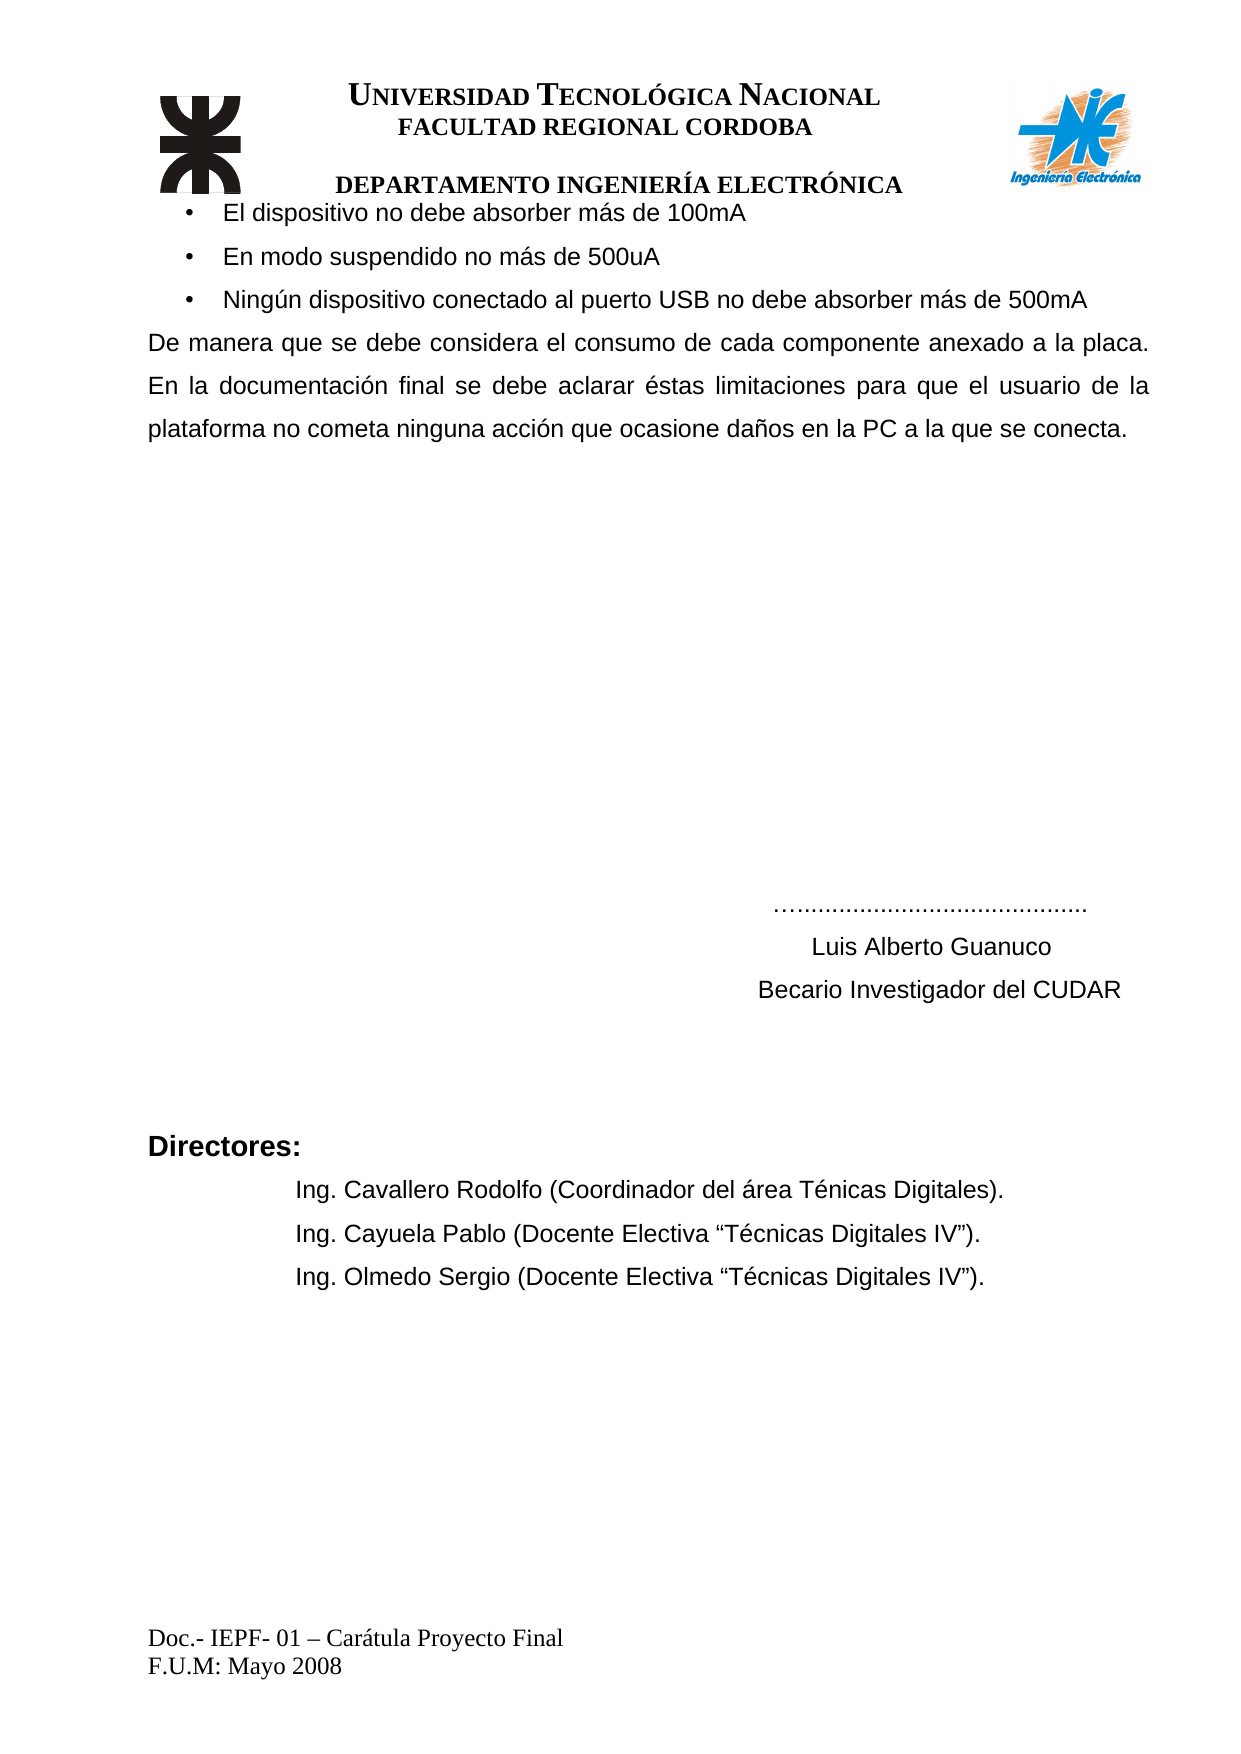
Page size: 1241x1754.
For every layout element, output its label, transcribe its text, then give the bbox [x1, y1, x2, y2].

text Ing. Cavallero Rodolfo (Coordinador del área Ténicas Digitales). [148, 1175, 1152, 1204]
subtitle Directores: [148, 1129, 1152, 1163]
text Luis Alberto Guanuco [148, 932, 1152, 961]
list En modo suspendido no más de 500uA [185, 242, 1152, 271]
text Becario Investigador del CUDAR [148, 975, 1152, 1004]
text Ing. Cayuela Pablo (Docente Electiva “Técnicas Digitales IV”). [148, 1218, 1152, 1247]
list El dispositivo no debe absorber más de 100mA [185, 198, 1152, 227]
text Ing. Olmedo Sergio (Docente Electiva “Técnicas Digitales IV”). [148, 1262, 1152, 1290]
list Ningún dispositivo conectado al puerto USB no debe absorber más de 500mA [185, 285, 1152, 314]
text De manera que se debe considera el consumo de cada componente anexado a la placa. En la documentación final se debe aclarar éstas limitaciones para que el usuario de la plataforma no cometa ninguna acción que ocasione daños en la PC a la que se conecta. [148, 328, 1152, 443]
text ….......................................... [148, 889, 1152, 917]
